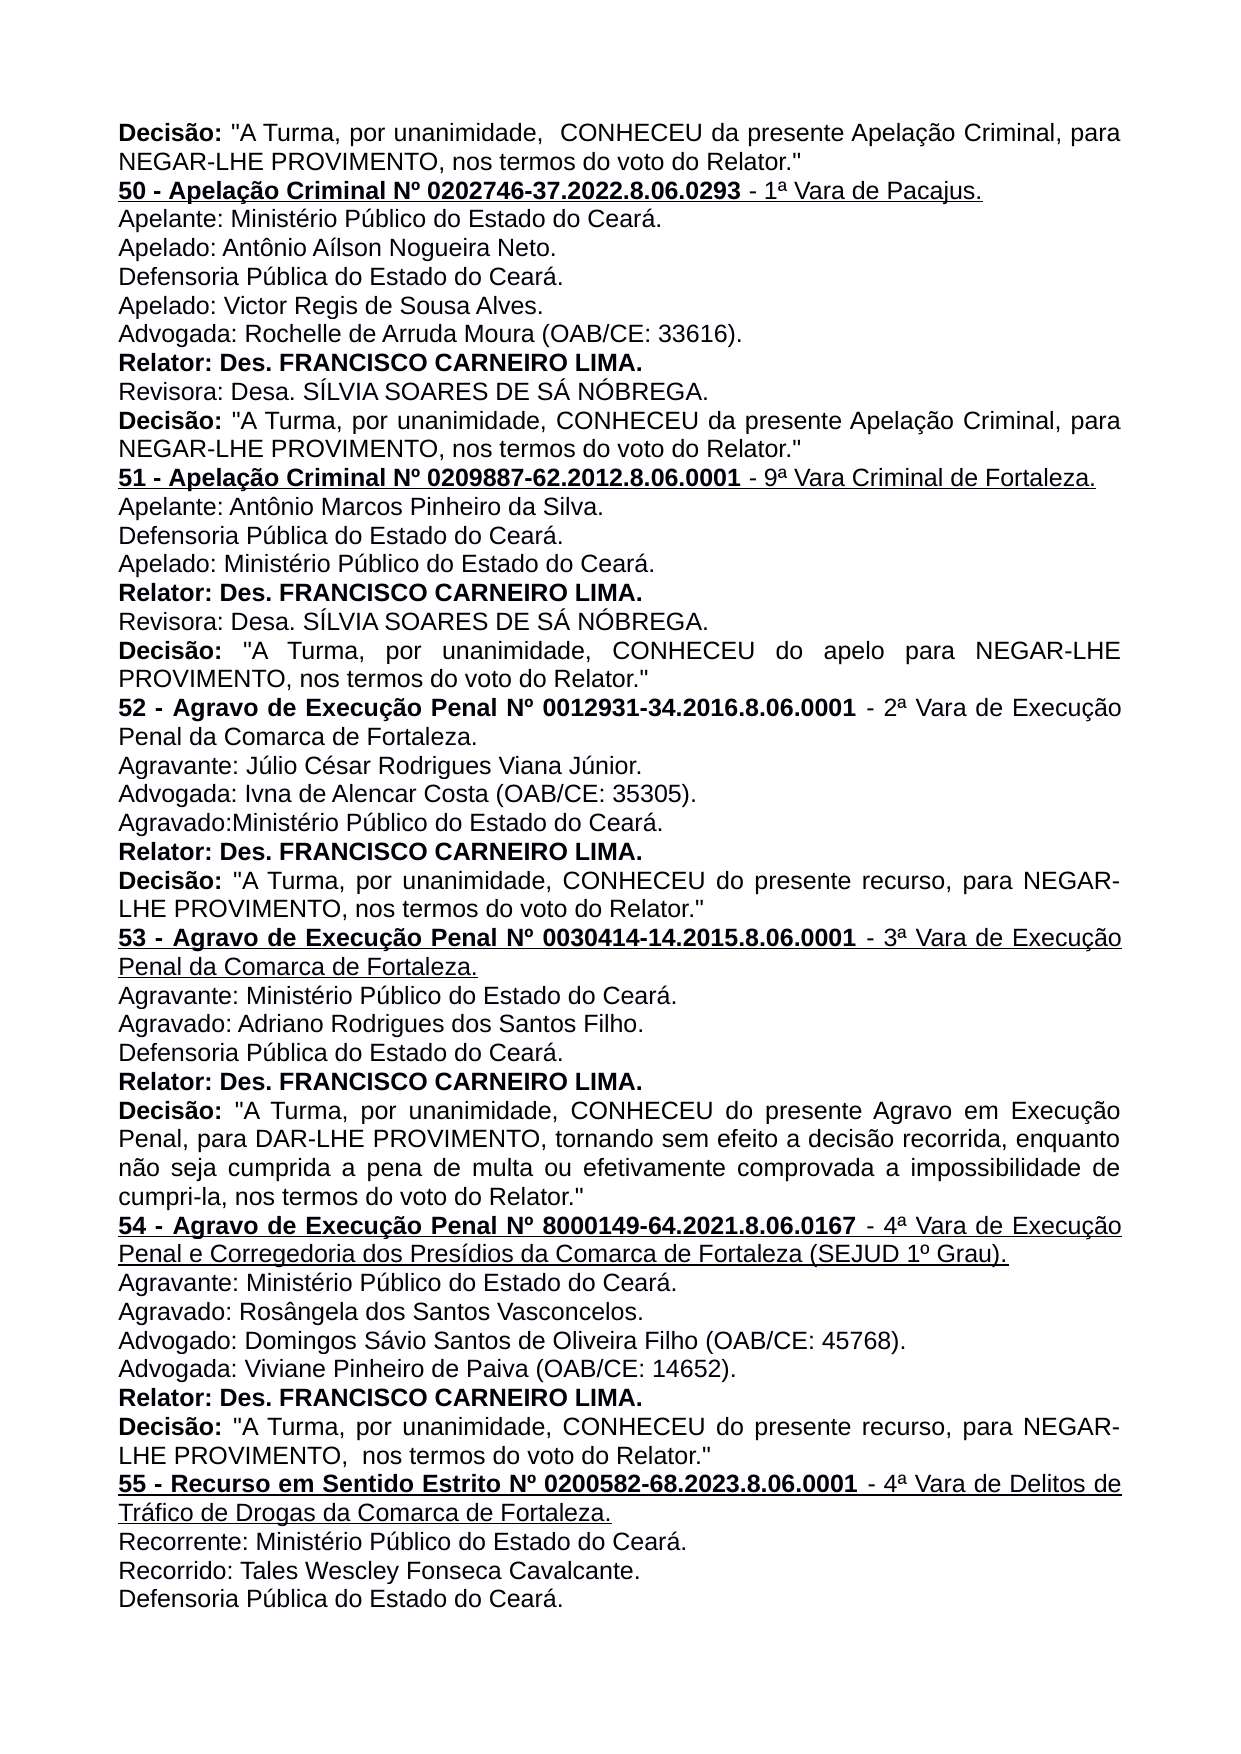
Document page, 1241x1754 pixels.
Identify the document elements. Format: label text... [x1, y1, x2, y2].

text Apelante: Antônio Marcos Pinheiro da Silva. [118, 492, 1122, 521]
text Advogada: Ivna de Alencar Costa (OAB/CE: 35305). [118, 779, 1122, 808]
text Agravante: Júlio César Rodrigues Viana Júnior. [118, 751, 1122, 779]
text Advogada: Rochelle de Arruda Moura (OAB/CE: 33616). [118, 319, 1122, 348]
text Agravante: Ministério Público do Estado do Ceará. [118, 981, 1122, 1009]
text Apelado: Antônio Aílson Nogueira Neto. [118, 233, 1122, 262]
text Agravante: Ministério Público do Estado do Ceará. [118, 1268, 1122, 1297]
text Agravado: Adriano Rodrigues dos Santos Filho. [118, 1009, 1122, 1038]
text Penal e Corregedoria dos Presídios da Comarca de Fortaleza (SEJUD 1º Grau). [118, 1237, 1122, 1268]
text Defensoria Pública do Estado do Ceará. [118, 1038, 1122, 1067]
text 51 - Apelação Criminal Nº 0209887-62.2012.8.06.0001 - 9ª Vara Criminal de Fortaleza. [118, 463, 1122, 492]
text Penal da Comarca de Fortaleza. [118, 949, 1122, 981]
text Decisão: "A Turma, por unanimidade, CONHECEU do apelo para NEGAR-LHE PROVIMENTO, nos termos do voto do Relator." [118, 636, 1122, 693]
text Recorrente: Ministério Público do Estado do Ceará. [118, 1527, 1122, 1556]
text Agravado:Ministério Público do Estado do Ceará. [118, 808, 1122, 837]
text Apelado: Victor Regis de Sousa Alves. [118, 291, 1122, 319]
text Relator: Des. FRANCISCO CARNEIRO LIMA. [118, 348, 1122, 377]
text Defensoria Pública do Estado do Ceará. [118, 1584, 1122, 1613]
text Revisora: Desa. SÍLVIA SOARES DE SÁ NÓBREGA. [118, 377, 1122, 406]
text 53 - Agravo de Execução Penal Nº 0030414-14.2015.8.06.0001 - 3ª Vara de Execução [118, 923, 1122, 948]
text Revisora: Desa. SÍLVIA SOARES DE SÁ NÓBREGA. [118, 607, 1122, 636]
text Recorrido: Tales Wescley Fonseca Cavalcante. [118, 1556, 1122, 1584]
text Decisão: "A Turma, por unanimidade, CONHECEU da presente Apelação Criminal, para NEGAR-LHE PROVIMENTO, nos termos do voto do Relator." [118, 406, 1122, 463]
text 55 - Recurso em Sentido Estrito Nº 0200582-68.2023.8.06.0001 - 4ª Vara de Delitos de [118, 1469, 1122, 1494]
text 50 - Apelação Criminal Nº 0202746-37.2022.8.06.0293 - 1ª Vara de Pacajus. [118, 176, 1122, 204]
text Defensoria Pública do Estado do Ceará. [118, 521, 1122, 549]
text Apelado: Ministério Público do Estado do Ceará. [118, 549, 1122, 578]
text 52 - Agravo de Execução Penal Nº 0012931-34.2016.8.06.0001 - 2ª Vara de Execução Penal da Comarca de Fortaleza. [118, 693, 1122, 751]
text Relator: Des. FRANCISCO CARNEIRO LIMA. [118, 1067, 1122, 1096]
text Decisão: "A Turma, por unanimidade, CONHECEU do presente recurso, para NEGAR-LHE PROVIMENTO, nos termos do voto do Relator." [118, 866, 1122, 923]
text Relator: Des. FRANCISCO CARNEIRO LIMA. [118, 837, 1122, 866]
text 54 - Agravo de Execução Penal Nº 8000149-64.2021.8.06.0167 - 4ª Vara de Execução [118, 1211, 1122, 1236]
text Tráfico de Drogas da Comarca de Fortaleza. [118, 1496, 1122, 1527]
text Advogado: Domingos Sávio Santos de Oliveira Filho (OAB/CE: 45768). [118, 1326, 1122, 1354]
text Decisão: "A Turma, por unanimidade, CONHECEU do presente Agravo em Execução Penal, para DAR-LHE PROVIMENTO, tornando sem efeito a decisão recorrida, enquanto não seja cumprida a pena de multa ou efetivamente comprovada a impossibilidade de cumpri-la, nos termos do voto do Relator." [118, 1096, 1122, 1211]
text Advogada: Viviane Pinheiro de Paiva (OAB/CE: 14652). [118, 1354, 1122, 1383]
text Decisão: "A Turma, por unanimidade, CONHECEU da presente Apelação Criminal, para NEGAR-LHE PROVIMENTO, nos termos do voto do Relator." [118, 118, 1122, 176]
text Apelante: Ministério Público do Estado do Ceará. [118, 204, 1122, 233]
text Relator: Des. FRANCISCO CARNEIRO LIMA. [118, 578, 1122, 607]
text Decisão: "A Turma, por unanimidade, CONHECEU do presente recurso, para NEGAR-LHE PROVIMENTO, nos termos do voto do Relator." [118, 1412, 1122, 1469]
text Agravado: Rosângela dos Santos Vasconcelos. [118, 1297, 1122, 1326]
text Defensoria Pública do Estado do Ceará. [118, 262, 1122, 291]
text Relator: Des. FRANCISCO CARNEIRO LIMA. [118, 1383, 1122, 1412]
